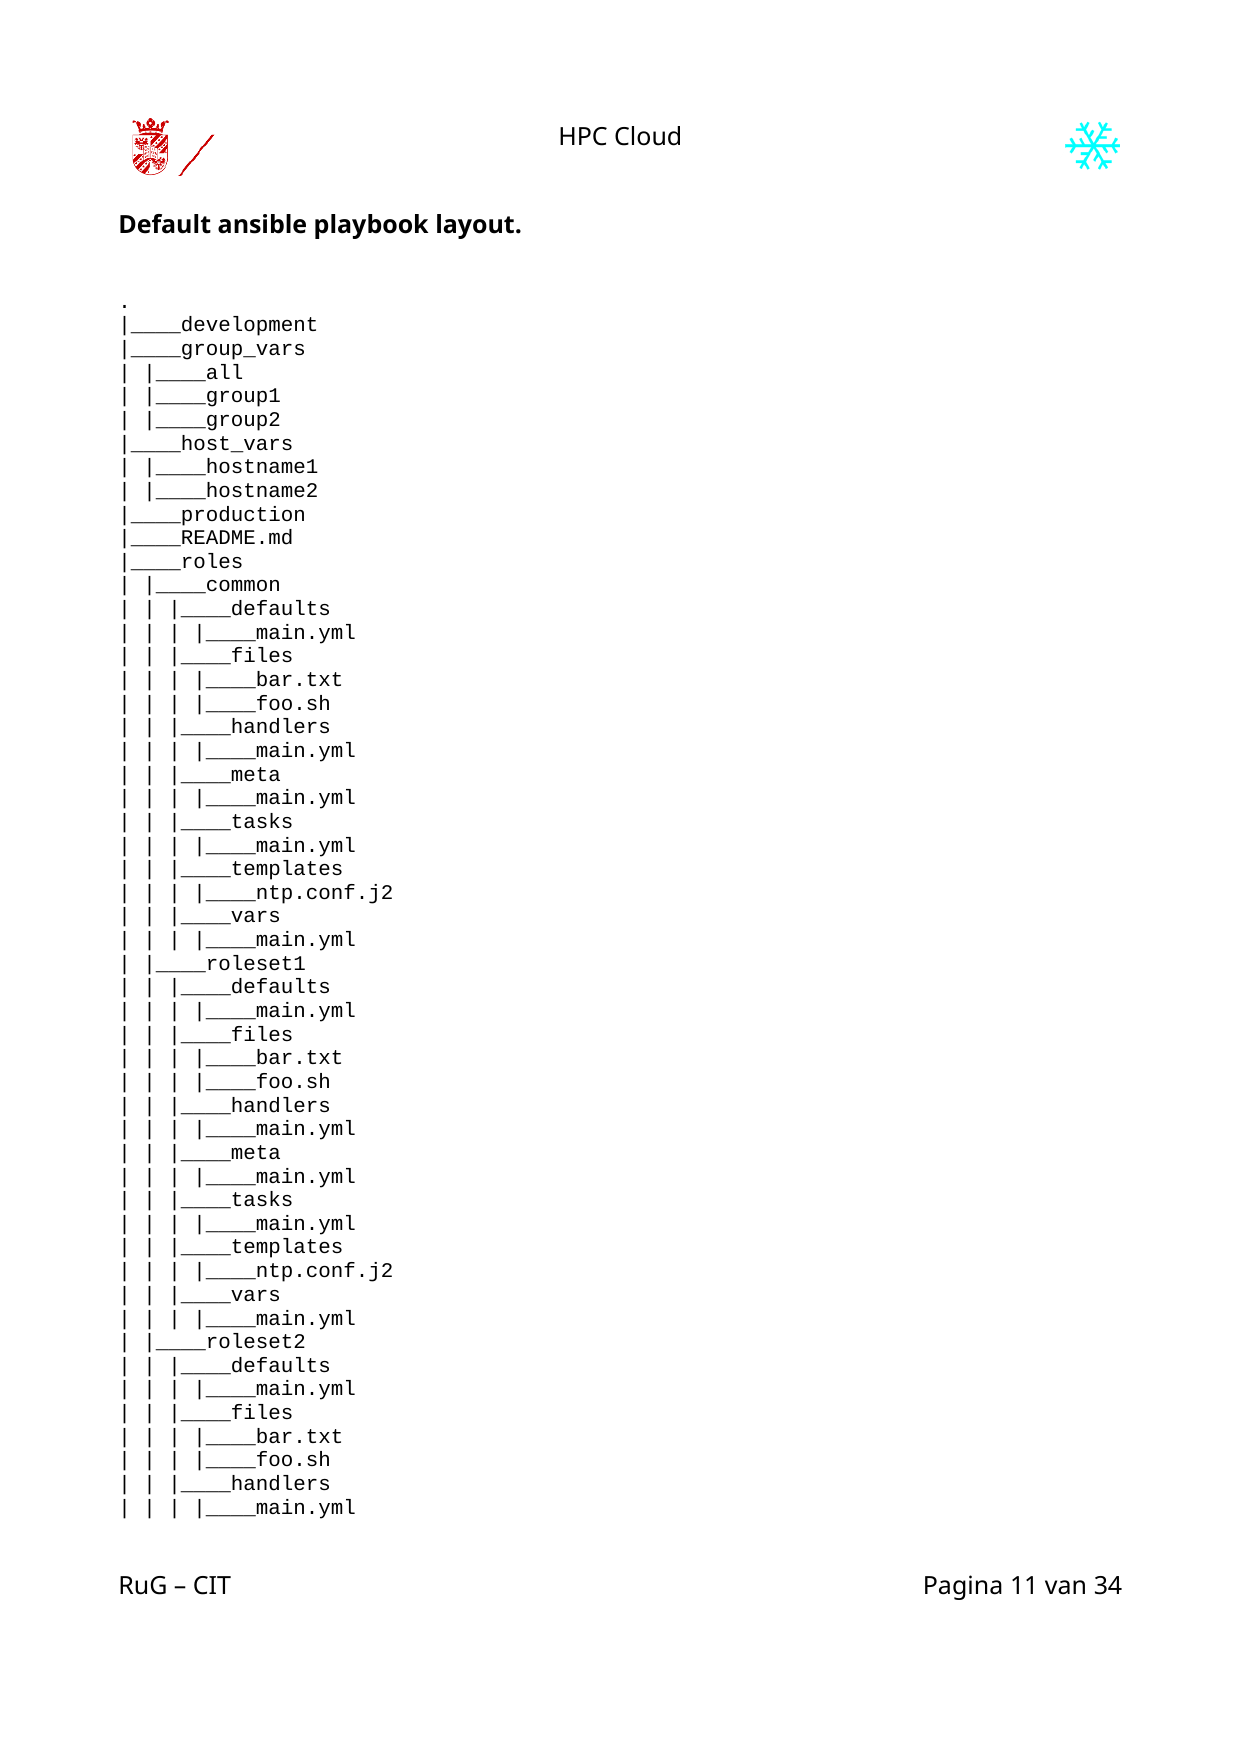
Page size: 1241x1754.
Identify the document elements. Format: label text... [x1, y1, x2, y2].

text | | | |____foo.sh [118, 1071, 1122, 1095]
text | | |____defaults [118, 976, 1122, 1000]
text | |____all [118, 362, 1122, 385]
text | |____group1 [118, 385, 1122, 409]
text |____production [118, 503, 1122, 527]
text | |____group2 [118, 409, 1122, 433]
text | | | |____main.yml [118, 834, 1122, 858]
text |____roles [118, 551, 1122, 574]
text | | |____vars [118, 906, 1122, 929]
text |____README.md [118, 527, 1122, 551]
text | | | |____main.yml [118, 740, 1122, 764]
text |____host_vars [118, 433, 1122, 456]
text | | |____meta [118, 1142, 1122, 1166]
text | | | |____ntp.conf.j2 [118, 1260, 1122, 1284]
text | | | |____main.yml [118, 929, 1122, 953]
text | |____roleset1 [118, 953, 1122, 976]
text | | |____files [118, 1402, 1122, 1426]
text | | |____defaults [118, 1355, 1122, 1378]
text | | | |____foo.sh [118, 693, 1122, 716]
text | |____hostname1 [118, 456, 1122, 480]
text | | |____files [118, 1024, 1122, 1047]
text | | |____tasks [118, 1189, 1122, 1213]
text | | | |____main.yml [118, 787, 1122, 811]
text | | | |____foo.sh [118, 1449, 1122, 1473]
text | | | |____bar.txt [118, 1047, 1122, 1071]
text | | |____files [118, 645, 1122, 669]
text | | |____tasks [118, 811, 1122, 834]
text | |____common [118, 574, 1122, 598]
text | | | |____bar.txt [118, 669, 1122, 693]
text | | | |____main.yml [118, 622, 1122, 645]
text |____development [118, 314, 1122, 338]
text | | | |____main.yml [118, 1307, 1122, 1331]
text | | |____defaults [118, 598, 1122, 622]
text | | | |____bar.txt [118, 1426, 1122, 1449]
text | | | |____main.yml [118, 1118, 1122, 1142]
text | |____hostname2 [118, 480, 1122, 503]
text | | | |____main.yml [118, 1213, 1122, 1237]
picture [132, 118, 217, 176]
text |____group_vars [118, 338, 1122, 362]
text | | | |____main.yml [118, 1497, 1122, 1520]
text | | | |____main.yml [118, 1000, 1122, 1024]
text | |____roleset2 [118, 1331, 1122, 1355]
text | | | |____ntp.conf.j2 [118, 882, 1122, 906]
text | | |____vars [118, 1284, 1122, 1307]
text | | |____handlers [118, 1473, 1122, 1497]
text | | | |____main.yml [118, 1378, 1122, 1402]
text | | |____templates [118, 1237, 1122, 1260]
text | | |____meta [118, 764, 1122, 787]
text . [118, 291, 1122, 314]
text | | |____handlers [118, 716, 1122, 740]
text | | | |____main.yml [118, 1166, 1122, 1189]
text | | |____handlers [118, 1095, 1122, 1118]
text | | |____templates [118, 858, 1122, 882]
picture [1060, 118, 1123, 174]
subtitle Default ansible playbook layout. [118, 207, 1122, 241]
